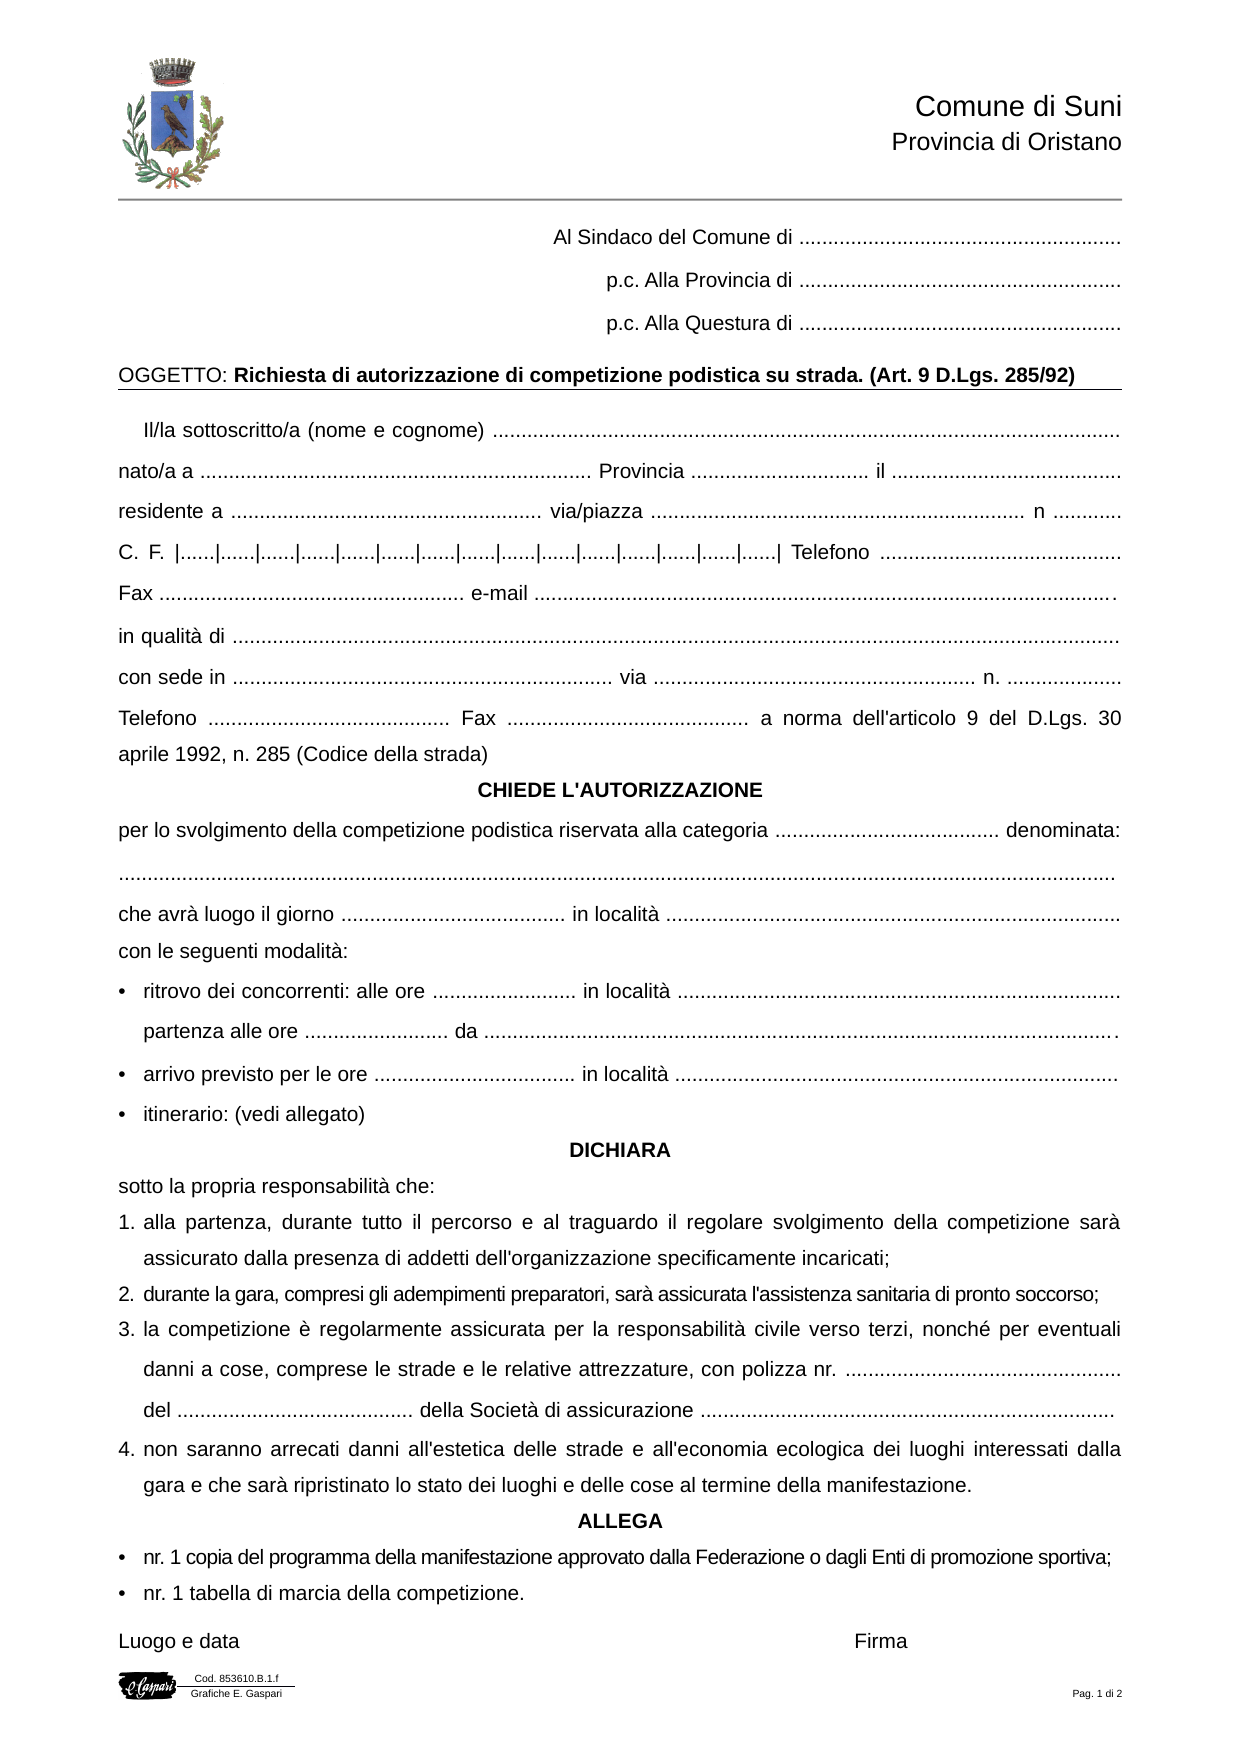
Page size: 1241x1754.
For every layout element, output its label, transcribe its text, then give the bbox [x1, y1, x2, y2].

text Il/la sottoscritto/a (nome e cognome) ............................................................................................................. nato/a a .................................................................... Provincia ............................... il ........................................ residente a ...................................................... via/piazza ................................................................. n ............ C. F. |......|......|......|......|......|......|......|......|......|......|......|......|......|......|......| Telefono .......................................... Fax ..................................................... e-mail ..................................................................................................... [118, 414, 1122, 606]
text • nr. 1 tabella di marcia della competizione. [118, 1581, 1122, 1605]
text • itinerario: (vedi allegato) [118, 1102, 1122, 1126]
text 2. durante la gara, compresi gli adempimenti preparatori, sarà assicurata l'assistenza sanitaria di pronto soccorso; [118, 1281, 1122, 1305]
text sotto la propria responsabilità che: [118, 1173, 1122, 1197]
text Al Sindaco del Comune di ........................................................ [546, 221, 1122, 250]
text ............................................................................................................................................................................. che avrà luogo il giorno ....................................... in località ............................................................................... con le seguenti modalità: [118, 857, 1122, 963]
text in qualità di .......................................................................................................................................................... con sede in .................................................................. via ........................................................ n. .................... Telefono .......................................... Fax .......................................... a norma dell'articolo 9 del D.Lgs. 30 aprile 1992, n. 285 (Codice della strada) [118, 620, 1122, 766]
text p.c. Alla Questura di ........................................................ [546, 307, 1122, 336]
text 1. alla partenza, durante tutto il percorso e al traguardo il regolare svolgimento della competizione sarà assicurato dalla presenza di addetti dell'organizzazione specificamente incaricati; [118, 1209, 1122, 1269]
picture [118, 1671, 177, 1700]
text Luogo e data Firma [118, 1629, 1122, 1653]
text CHIEDE L'AUTORIZZAZIONE [118, 778, 1122, 802]
text p.c. Alla Provincia di ........................................................ [546, 264, 1122, 293]
text • nr. 1 copia del programma della manifestazione approvato dalla Federazione o dagli Enti di promozione sportiva; [118, 1545, 1122, 1569]
text ALLEGA [118, 1509, 1122, 1533]
text 3. la competizione è regolarmente assicurata per la responsabilità civile verso terzi, nonché per eventuali danni a cose, comprese le strade e le relative attrezzature, con polizza nr. ................................................ del ......................................... della Società di assicurazione ........................................................................ [118, 1317, 1122, 1423]
text • arrivo previsto per le ore ................................... in località ............................................................................. [118, 1058, 1122, 1087]
text Comune di Suni [224, 89, 1122, 122]
text 4. non saranno arrecati danni all'estetica delle strade e all'economia ecologica dei luoghi interessati dalla gara e che sarà ripristinato lo stato dei luoghi e delle cose al termine della manifestazione. [118, 1437, 1122, 1497]
text DICHIARA [118, 1138, 1122, 1162]
text Provincia di Oristano [224, 127, 1122, 156]
text • ritrovo dei concorrenti: alle ore ......................... in località ............................................................................. partenza alle ore ......................... da .............................................................................................................. [118, 975, 1122, 1044]
picture [122, 58, 224, 189]
text OGGETTO: Richiesta di autorizzazione di competizione podistica su strada. (Art. 9 D.Lgs. 285/92) [118, 363, 1122, 389]
text per lo svolgimento della competizione podistica riservata alla categoria ....................................... denominata: [118, 814, 1122, 843]
